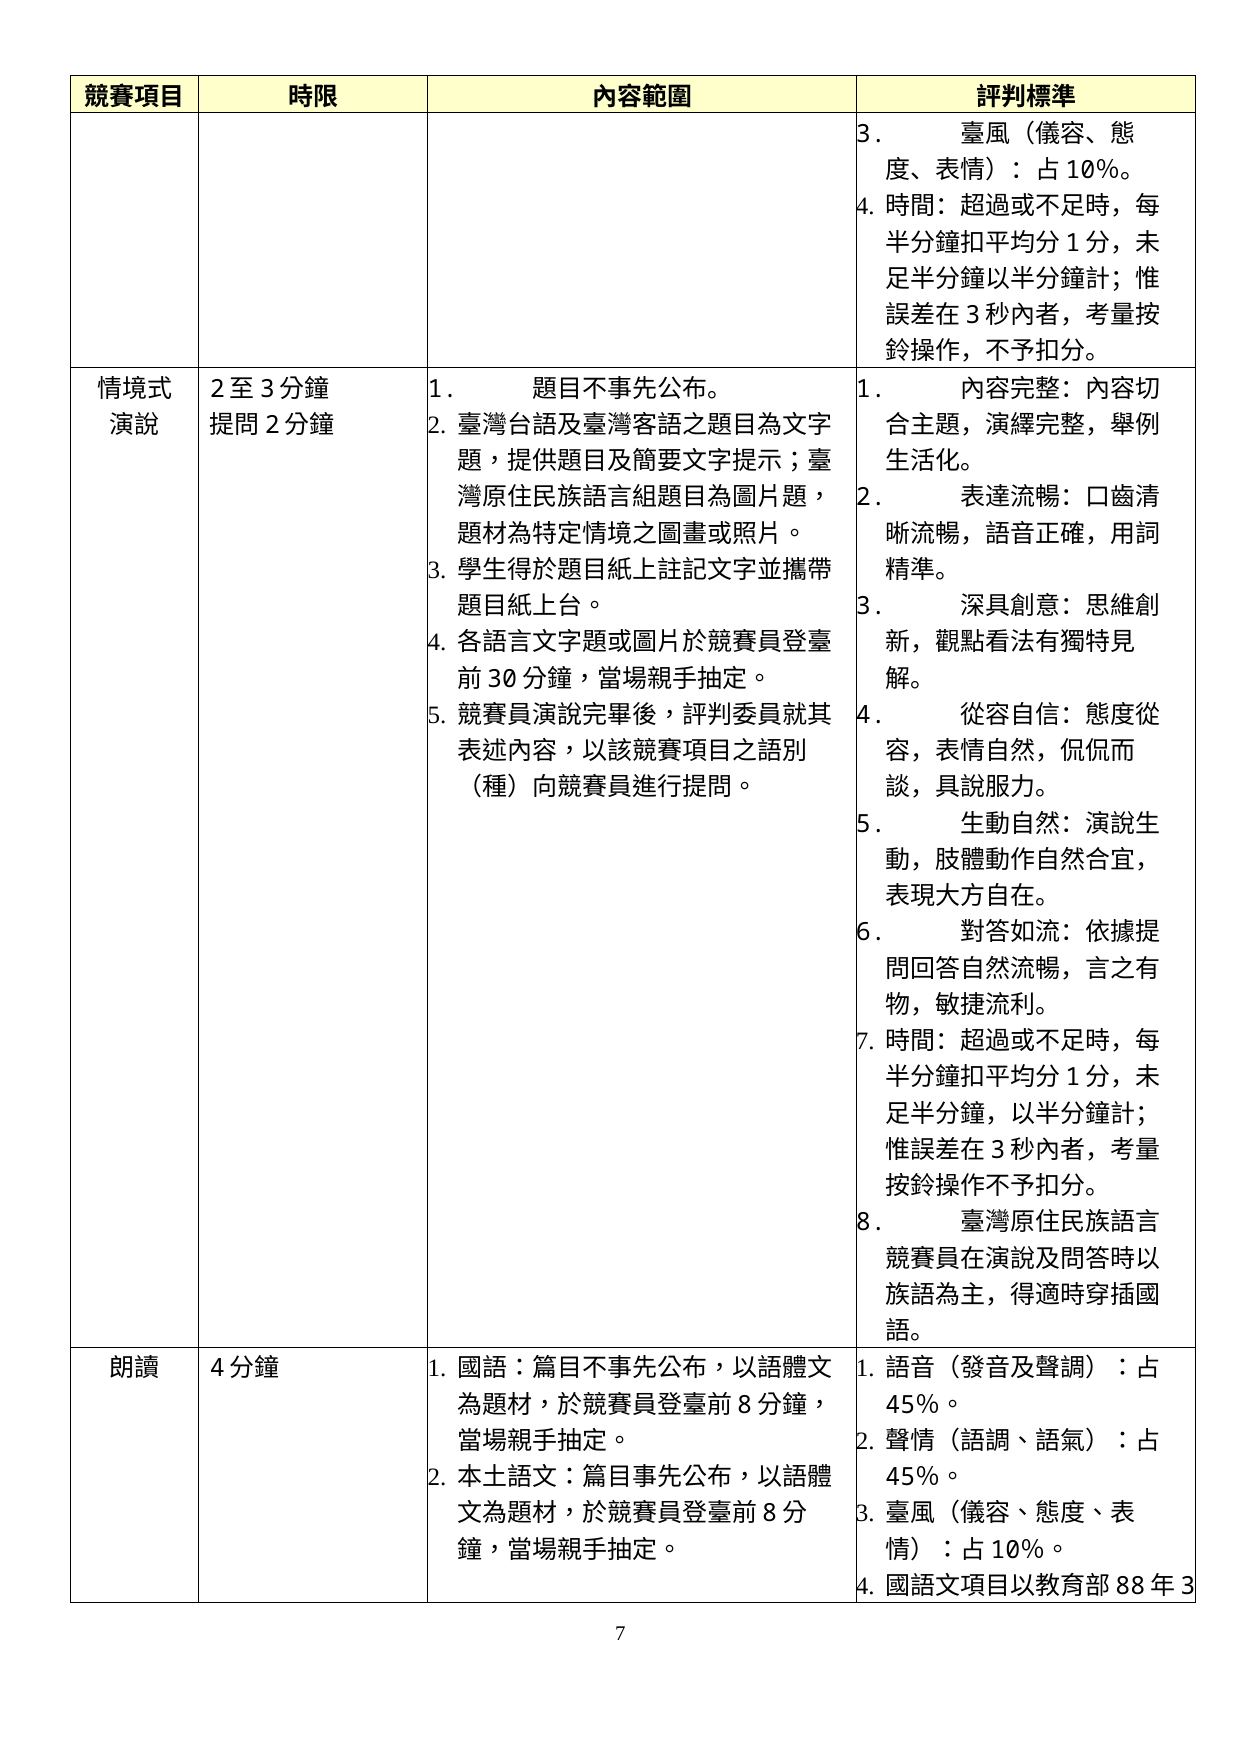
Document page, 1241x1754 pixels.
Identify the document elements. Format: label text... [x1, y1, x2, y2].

table_header 時限 [199, 76, 427, 112]
table_cell [199, 113, 427, 367]
table_header 評判標準 [857, 76, 1195, 112]
table_cell 情境式 演說 [71, 368, 198, 1347]
table_cell 4分鐘 [199, 1348, 427, 1602]
table_cell 朗讀 [71, 1348, 198, 1602]
table_cell 語音（發音及聲調）：占45％。 聲情（語調、語氣）：占45％。 臺風（儀容、態度、表情）：占10％。 國語文項目以教育部88年3 [857, 1348, 1195, 1602]
table_cell 2至3分鐘 提問2分鐘 [199, 368, 427, 1347]
table_header 競賽項目 [71, 76, 198, 112]
table_cell [71, 113, 198, 367]
table_cell 內容完整：內容切合主題，演繹完整，舉例生活化。 表達流暢：口齒清晰流暢，語音正確，用詞精準。 深具創意：思維創新，觀點看法有獨特見解。 從容自信：態度從容，表情自然，侃侃而談，具說服力。 生動自然：演說生動，肢體動作自然合宜，表現大方自在。 對答如流：依據提問回答自然流暢，言之有物，敏捷流利。 時間：超過或不足時，每半分鐘扣平均分1分，未足半分鐘，以半分鐘計；惟誤差在3秒內者，考量按鈴操作不予扣分。 臺灣原住民族語言競賽員在演說及問答時以族語為主，得適時穿插國語。 [857, 368, 1195, 1347]
table_cell [428, 113, 856, 367]
table_header 內容範圍 [428, 76, 856, 112]
table_cell 國語：篇目不事先公布，以語體文為題材，於競賽員登臺前8分鐘，當場親手抽定。 本土語文：篇目事先公布，以語體文為題材，於競賽員登臺前8分鐘，當場親手抽定。 [428, 1348, 856, 1602]
table_cell 語音（發音、語調、語氣）：占40％（英語文為45％）。 內容（見解、結構、詞彙）：占50％（英語文為45％）。 臺風（儀容、態度、表情）：占10％。 時間：超過或不足時，每半分鐘扣平均分1分，未足半分鐘以半分鐘計；惟誤差在3秒內者，考量按鈴操作，不予扣分。 [857, 113, 1195, 367]
table_cell 題目不事先公布。 臺灣台語及臺灣客語之題目為文字題，提供題目及簡要文字提示；臺灣原住民族語言組題目為圖片題，題材為特定情境之圖畫或照片。 學生得於題目紙上註記文字並攜帶題目紙上台。 各語言文字題或圖片於競賽員登臺前30分鐘，當場親手抽定。 競賽員演說完畢後，評判委員就其表述內容，以該競賽項目之語別（種）向競賽員進行提問。 [428, 368, 856, 1347]
